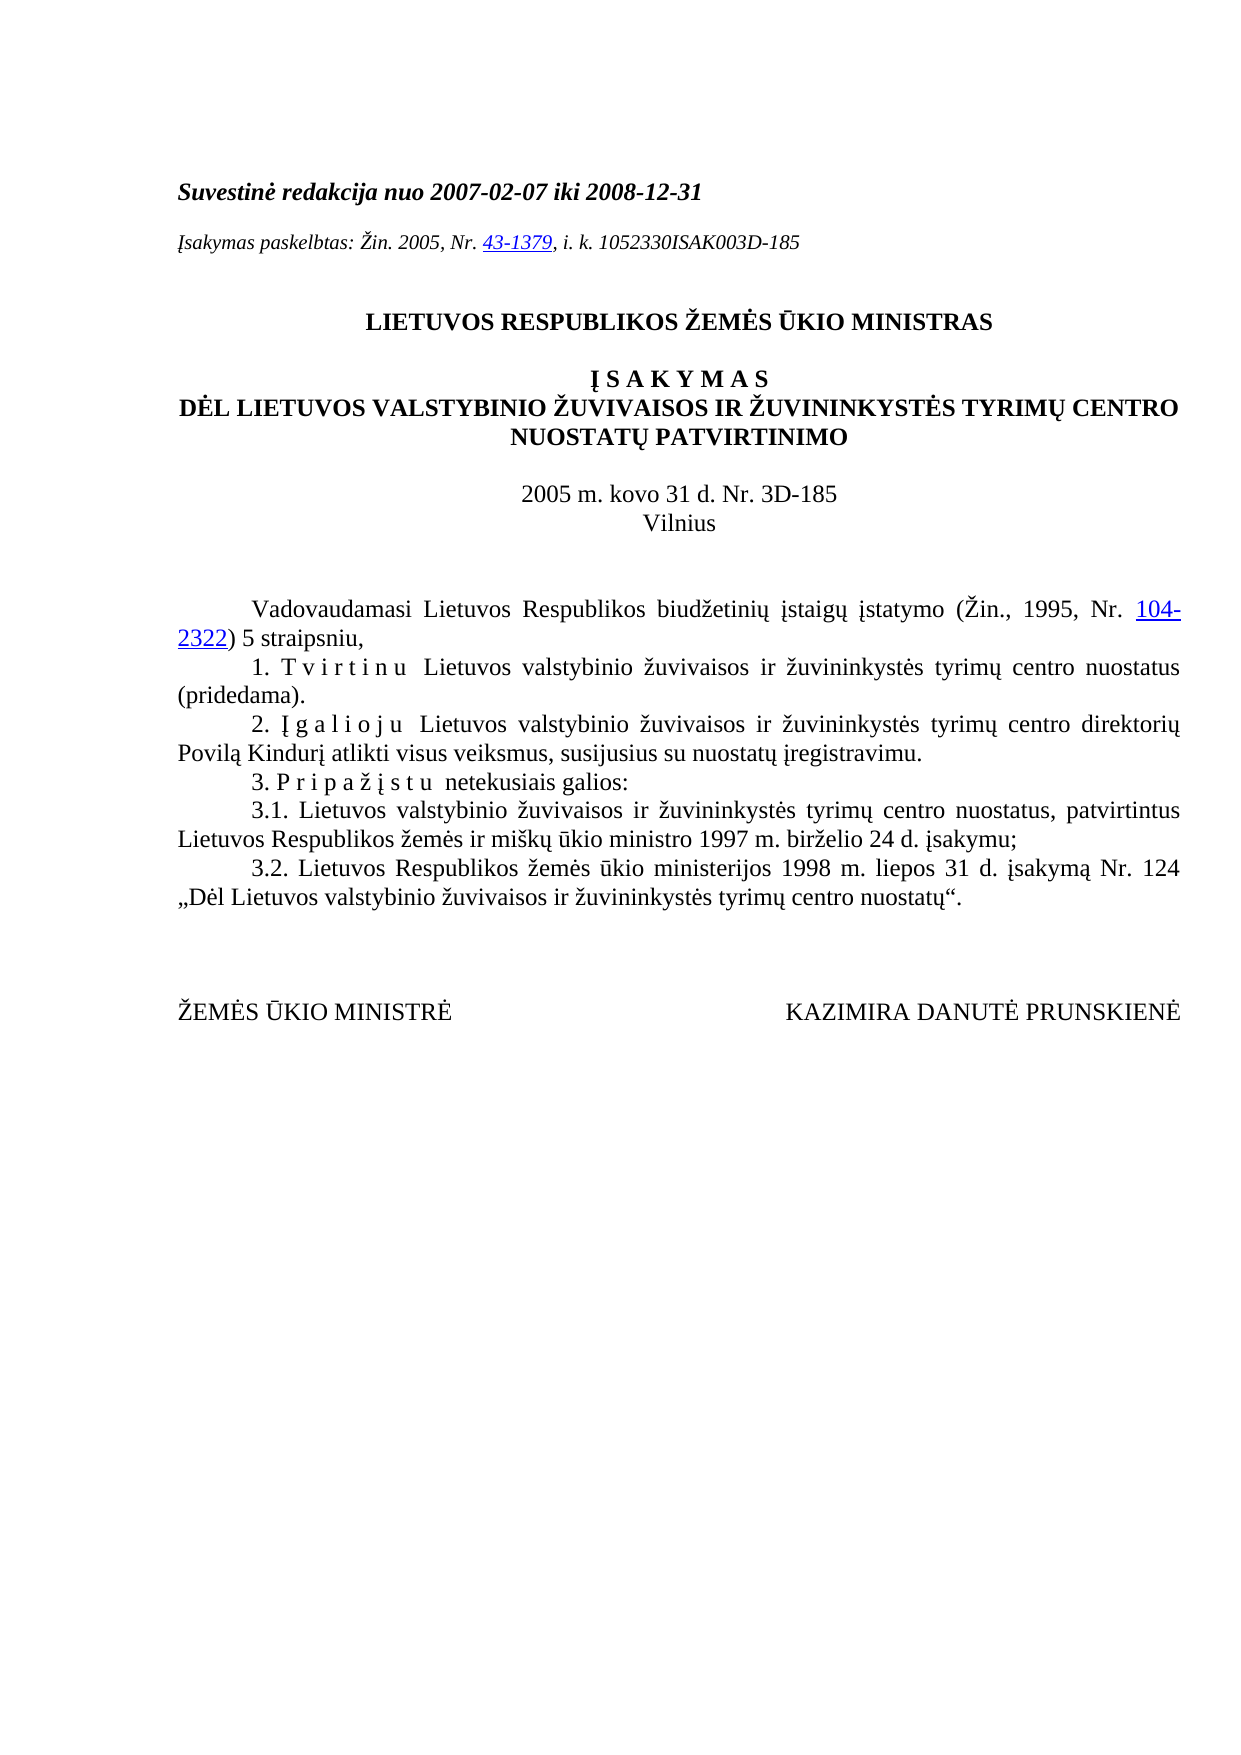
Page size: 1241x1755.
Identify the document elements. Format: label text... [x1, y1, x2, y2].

text 3.2. Lietuvos Respublikos žemės ūkio ministerijos 1998 m. liepos 31 d. įsakymą Nr. 124 „Dėl Lietuvos valstybinio žuvivaisos ir žuvininkystės tyrimų centro nuostatų“. [177, 853, 1181, 911]
text 3. Pripažįstu netekusiais galios: [177, 767, 1181, 796]
text Vadovaudamasi Lietuvos Respublikos biudžetinių įstaigų įstatymo (Žin., 1995, Nr. 104-2322) 5 straipsniu, [177, 594, 1181, 652]
text ŽEMĖS ŪKIO MINISTRĖ KAZIMIRA DANUTĖ PRUNSKIENĖ [177, 997, 1181, 1026]
text Į S A K Y M A S [177, 364, 1181, 393]
text LIETUVOS RESPUBLIKOS ŽEMĖS ŪKIO MINISTRAS [177, 307, 1181, 336]
text 1. Tvirtinu Lietuvos valstybinio žuvivaisos ir žuvininkystės tyrimų centro nuostatus (pridedama). [177, 652, 1181, 709]
text Įsakymas paskelbtas: Žin. 2005, Nr. 43-1379, i. k. 1052330ISAK003D-185 [177, 230, 1181, 254]
text 2. Įgalioju Lietuvos valstybinio žuvivaisos ir žuvininkystės tyrimų centro direktorių Povilą Kindurį atlikti visus veiksmus, susijusius su nuostatų įregistravimu. [177, 709, 1181, 767]
text 3.1. Lietuvos valstybinio žuvivaisos ir žuvininkystės tyrimų centro nuostatus, patvirtintus Lietuvos Respublikos žemės ir miškų ūkio ministro 1997 m. birželio 24 d. įsakymu; [177, 796, 1181, 853]
text Vilnius [177, 508, 1181, 537]
text DĖL LIETUVOS VALSTYBINIO ŽUVIVAISOS IR ŽUVININKYSTĖS TYRIMŲ CENTRO NUOSTATŲ PATVIRTINIMO [177, 393, 1181, 451]
text 2005 m. kovo 31 d. Nr. 3D-185 [177, 479, 1181, 508]
text Suvestinė redakcija nuo 2007-02-07 iki 2008-12-31 [177, 177, 1181, 206]
